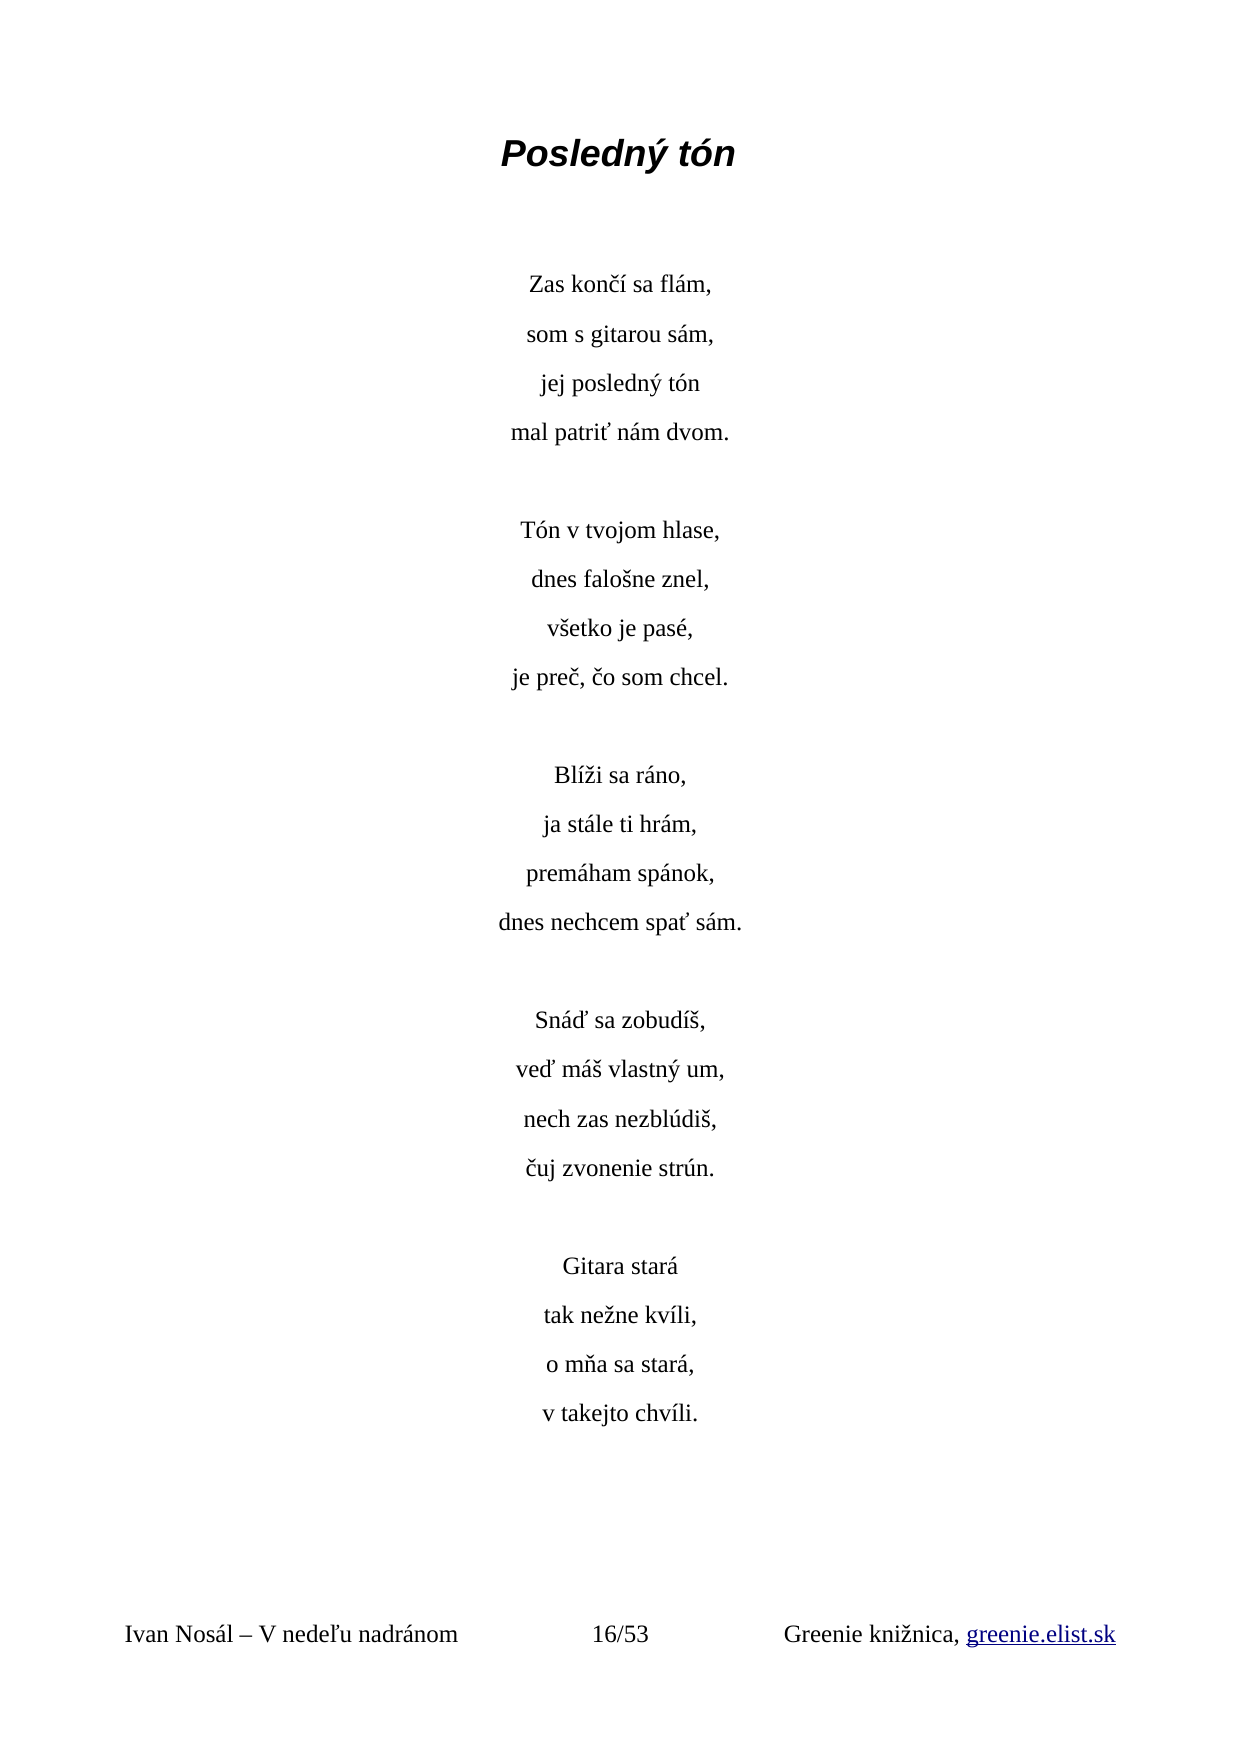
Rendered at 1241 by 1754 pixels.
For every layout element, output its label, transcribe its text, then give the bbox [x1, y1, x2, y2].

text tak nežne kvíli, [106, 1300, 1134, 1329]
text veď máš vlastný um, [106, 1054, 1134, 1083]
text jej posledný tón [106, 368, 1134, 396]
subtitle Posledný tón [106, 131, 1134, 174]
text čuj zvonenie strún. [106, 1153, 1134, 1181]
text dnes nechcem spať sám. [106, 907, 1134, 936]
text všetko je pasé, [106, 613, 1134, 642]
text Snáď sa zobudíš, [106, 1006, 1134, 1034]
text Tón v tvojom hlase, [106, 515, 1134, 544]
text Zas končí sa flám, [106, 269, 1134, 298]
text ja stále ti hrám, [106, 809, 1134, 838]
text Gitara stará [106, 1251, 1134, 1279]
text o mňa sa stará, [106, 1349, 1134, 1378]
text premáham spánok, [106, 858, 1134, 887]
text v takejto chvíli. [106, 1398, 1134, 1427]
text je preč, čo som chcel. [106, 662, 1134, 691]
text mal patriť nám dvom. [106, 417, 1134, 446]
text nech zas nezblúdiš, [106, 1104, 1134, 1132]
text som s gitarou sám, [106, 319, 1134, 347]
text dnes falošne znel, [106, 564, 1134, 593]
text Blíži sa ráno, [106, 760, 1134, 789]
